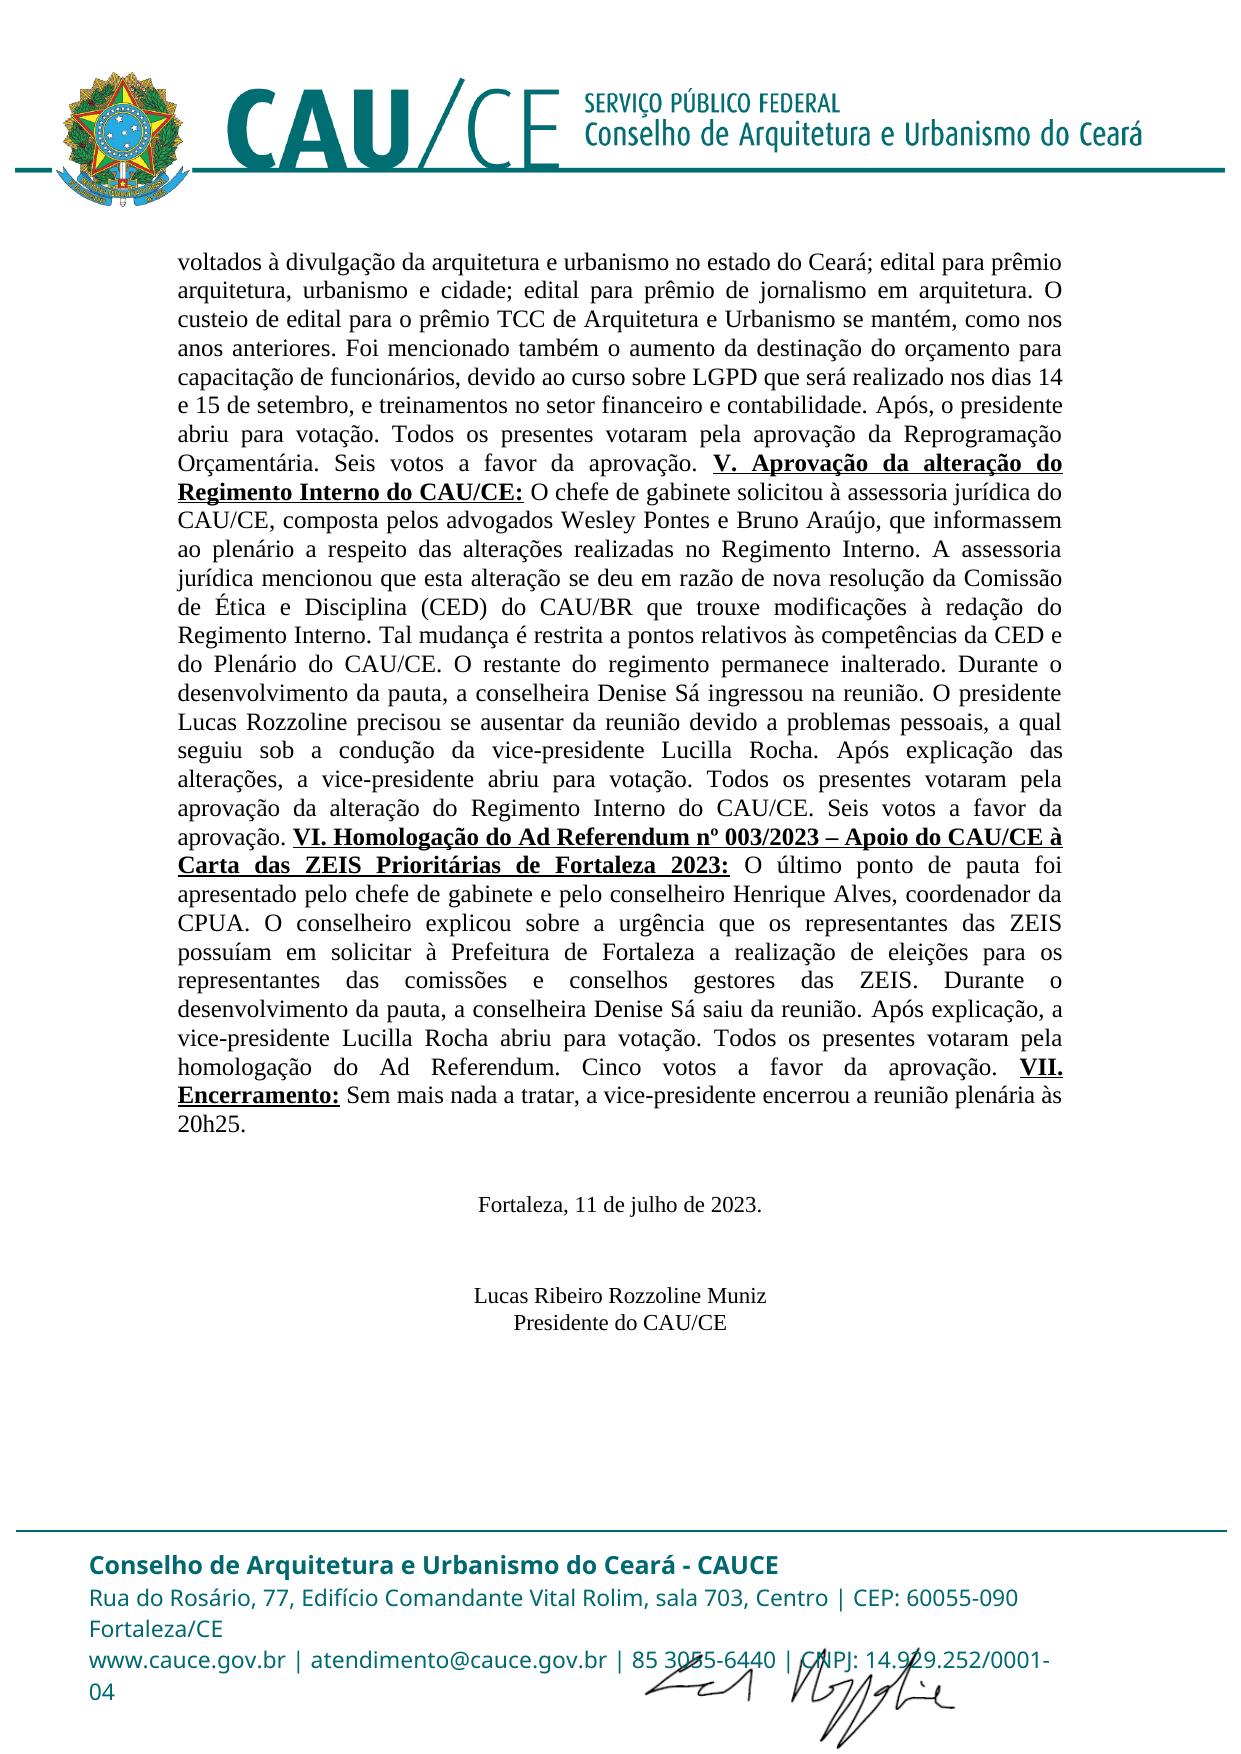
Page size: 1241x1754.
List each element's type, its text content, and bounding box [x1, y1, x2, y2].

text Presidente do CAU/CE [177, 1309, 1063, 1335]
text Fortaleza, 11 de julho de 2023. [177, 1191, 1063, 1218]
text Lucas Ribeiro Rozzoline Muniz [177, 1282, 1063, 1309]
text voltados à divulgação da arquitetura e urbanismo no estado do Ceará; edital para prêmio arquitetura, urbanismo e cidade; edital para prêmio de jornalismo em arquitetura. O custeio de edital para o prêmio TCC de Arquitetura e Urbanismo se mantém, como nos anos anteriores. Foi mencionado também o aumento da destinação do orçamento para capacitação de funcionários, devido ao curso sobre LGPD que será realizado nos dias 14 e 15 de setembro, e treinamentos no setor financeiro e contabilidade. Após, o presidente abriu para votação. Todos os presentes votaram pela aprovação da Reprogramação Orçamentária. Seis votos a favor da aprovação. V. Aprovação da alteração do Regimento Interno do CAU/CE: O chefe de gabinete solicitou à assessoria jurídica do CAU/CE, composta pelos advogados Wesley Pontes e Bruno Araújo, que informassem ao plenário a respeito das alterações realizadas no Regimento Interno. A assessoria jurídica mencionou que esta alteração se deu em razão de nova resolução da Comissão de Ética e Disciplina (CED) do CAU/BR que trouxe modificações à redação do Regimento Interno. Tal mudança é restrita a pontos relativos às competências da CED e do Plenário do CAU/CE. O restante do regimento permanece inalterado. Durante o desenvolvimento da pauta, a conselheira Denise Sá ingressou na reunião. O presidente Lucas Rozzoline precisou se ausentar da reunião devido a problemas pessoais, a qual seguiu sob a condução da vice-presidente Lucilla Rocha. Após explicação das alterações, a vice-presidente abriu para votação. Todos os presentes votaram pela aprovação da alteração do Regimento Interno do CAU/CE. Seis votos a favor da aprovação. VI. Homologação do Ad Referendum nº 003/2023 – Apoio do CAU/CE à Carta das ZEIS Prioritárias de Fortaleza 2023: O último ponto de pauta foi apresentado pelo chefe de gabinete e pelo conselheiro Henrique Alves, coordenador da CPUA. O conselheiro explicou sobre a urgência que os representantes das ZEIS possuíam em solicitar à Prefeitura de Fortaleza a realização de eleições para os representantes das comissões e conselhos gestores das ZEIS. Durante o desenvolvimento da pauta, a conselheira Denise Sá saiu da reunião. Após explicação, a vice-presidente Lucilla Rocha abriu para votação. Todos os presentes votaram pela homologação do Ad Referendum. Cinco votos a favor da aprovação. VII. Encerramento: Sem mais nada a tratar, a vice-presidente encerrou a reunião plenária às 20h25. [177, 247, 1063, 1138]
